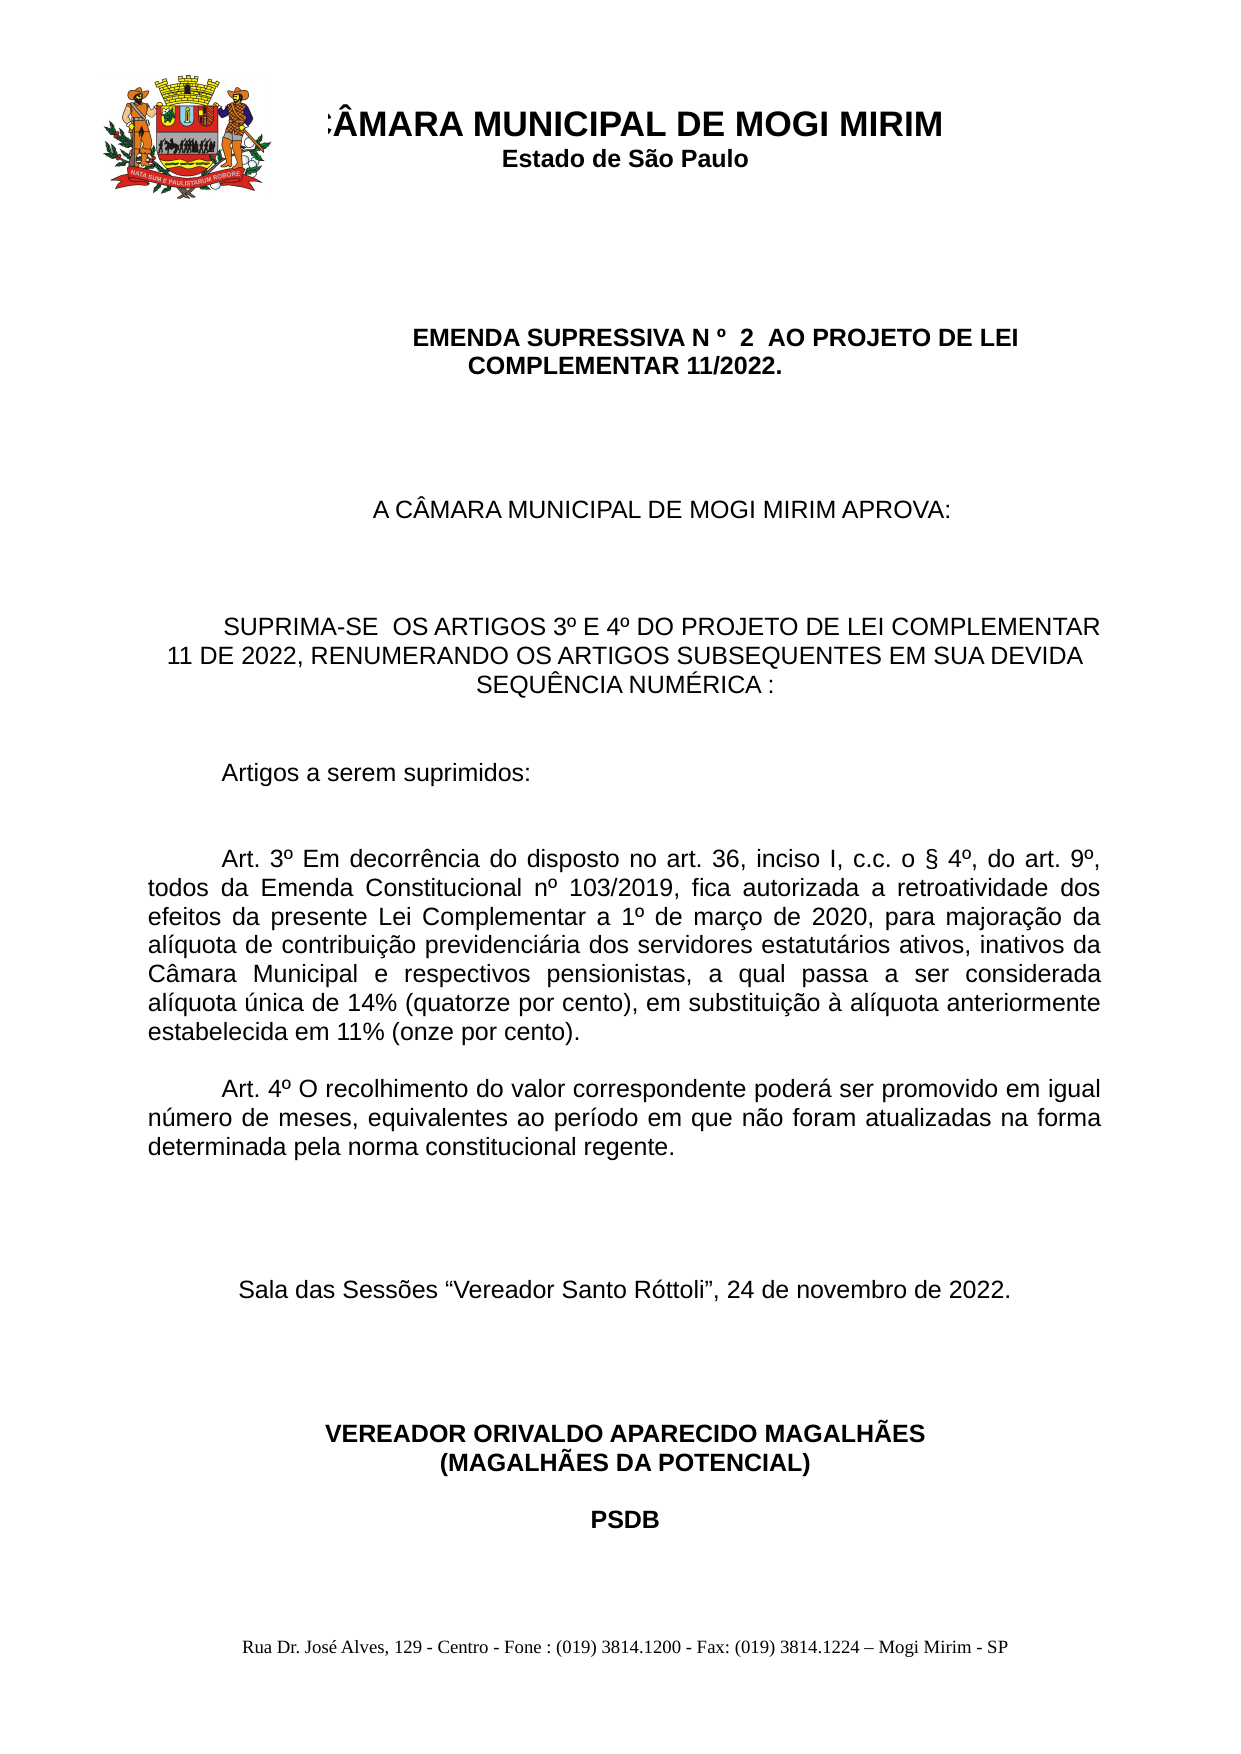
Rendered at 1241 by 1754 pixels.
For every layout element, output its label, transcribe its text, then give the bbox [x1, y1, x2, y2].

text Art. 4º O recolhimento do valor correspondente poderá ser promovido em igual número de meses, equivalentes ao período em que não foram atualizadas na forma determinada pela norma constitucional regente. [148, 1074, 1103, 1160]
text SUPRIMA-SE OS ARTIGOS 3º E 4º DO PROJETO DE LEI COMPLEMENTAR 11 DE 2022, RENUMERANDO OS ARTIGOS SUBSEQUENTES EM SUA DEVIDA SEQUÊNCIA NUMÉRICA : [148, 612, 1103, 699]
text VEREADOR ORIVALDO APARECIDO MAGALHÃES [148, 1419, 1103, 1448]
text EMENDA SUPRESSIVA N º 2 AO PROJETO DE LEI COMPLEMENTAR 11/2022. [148, 322, 1103, 380]
text Artigos a serem suprimidos: [148, 758, 1103, 787]
text Sala das Sessões “Vereador Santo Róttoli”, 24 de novembro de 2022. [148, 1275, 1103, 1304]
text (MAGALHÃES DA POTENCIAL) [148, 1448, 1103, 1477]
text A CÂMARA MUNICIPAL DE MOGI MIRIM APROVA: [148, 495, 1103, 524]
text PSDB [148, 1505, 1103, 1534]
text Art. 3º Em decorrência do disposto no art. 36, inciso I, c.c. o § 4º, do art. 9º, todos da Emenda Constitucional nº 103/2019, fica autorizada a retroatividade dos efeitos da presente Lei Complementar a 1º de março de 2020, para majoração da alíquota de contribuição previdenciária dos servidores estatutários ativos, inativos da Câmara Municipal e respectivos pensionistas, a qual passa a ser considerada alíquota única de 14% (quatorze por cento), em substituição à alíquota anteriormente estabelecida em 11% (onze por cento). [148, 844, 1103, 1045]
